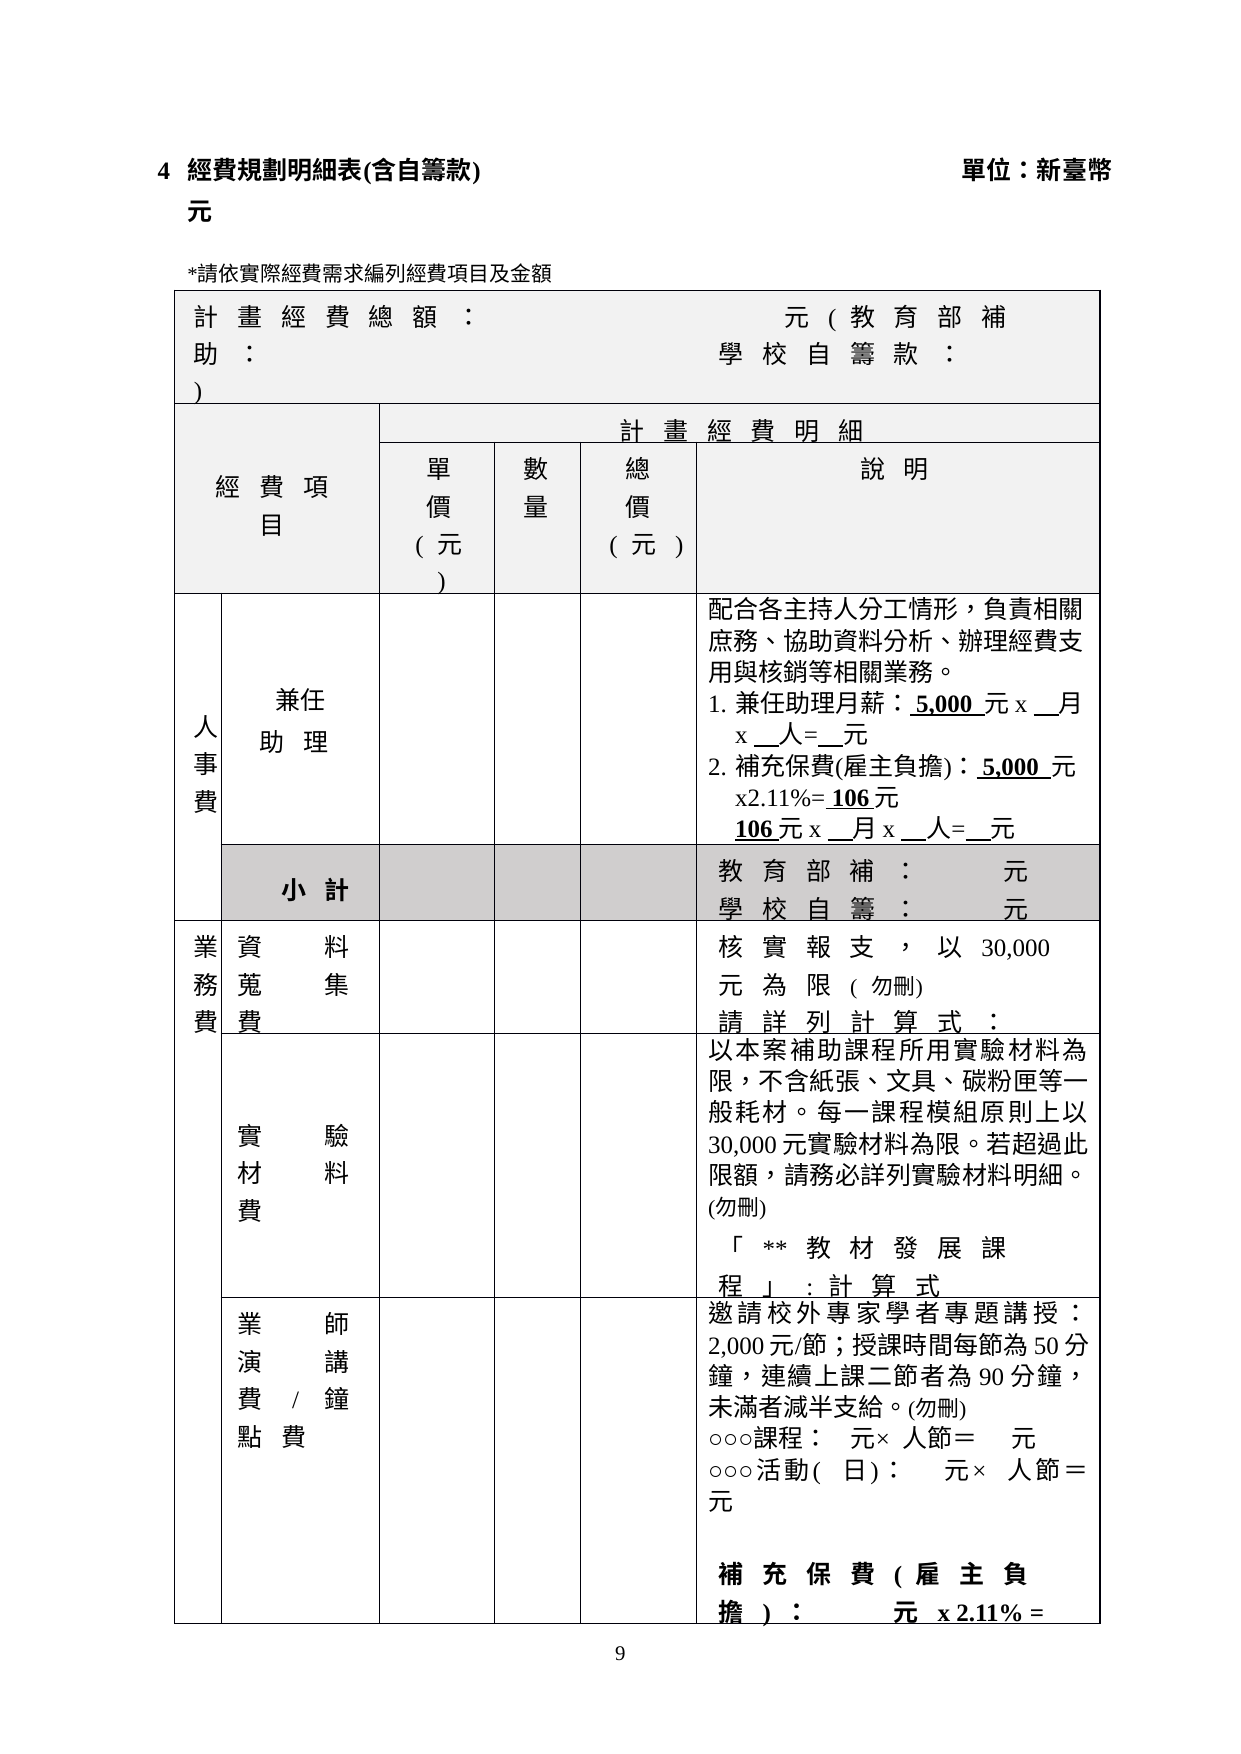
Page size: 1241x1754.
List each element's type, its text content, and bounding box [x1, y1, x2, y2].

table_cell [380, 1034, 494, 1297]
table_cell [581, 1298, 696, 1623]
table_cell [380, 1298, 494, 1623]
table_cell 單價(元) [380, 443, 494, 593]
table_cell 核實報支，以30,000元為限(勿刪) 請詳列計算式： [697, 921, 1099, 1033]
table_cell [581, 921, 696, 1033]
table_cell [380, 921, 494, 1033]
table_cell [380, 845, 494, 920]
table_cell 兼任 助理 [222, 594, 379, 844]
list *請依實際經費需求編列經費項目及金額 [187, 248, 1112, 289]
table_cell 業務費 [175, 921, 221, 1623]
table_cell [581, 1034, 696, 1297]
table_cell [495, 921, 580, 1033]
table_cell 實驗材料費 [222, 1034, 379, 1297]
table_cell [495, 594, 580, 844]
table_cell [581, 594, 696, 844]
table_cell [495, 845, 580, 920]
table_cell [495, 1034, 580, 1297]
table_cell [380, 594, 494, 844]
table_cell 人事費 [175, 594, 221, 920]
table_cell 配合各主持人分工情形，負責相關庶務、協助資料分析、辦理經費支用與核銷等相關業務。 兼任助理月薪： 5,000 元x 月x 人= 元 補充保費(雇主負擔)： 5,000 元x2.11%= 106元 106 元x 月x 人= 元 [697, 594, 1099, 844]
table_cell 以本案補助課程所用實驗材料為限，不含紙張、文具、碳粉匣等一般耗材。每一課程模組原則上以30,000元實驗材料為限。若超過此限額，請務必詳列實驗材料明細。(勿刪) 「**教材發展課程」: 計算式 [697, 1034, 1099, 1297]
table_cell 資料蒐集費 [222, 921, 379, 1033]
table_cell 總價(元) [581, 443, 696, 593]
table_cell 邀請校外專家學者專題講授：2,000元/節；授課時間每節為50分鐘，連續上課二節者為90分鐘，未滿者減半支給。(勿刪) ○○○課程： 元× 人節＝ 元 ○○○活動( 日)： 元× 人節＝ 元 補充保費(雇主負擔)： 元x 2.11% = [697, 1298, 1099, 1623]
table_cell [495, 1298, 580, 1623]
table_cell 計畫經費明細 [380, 404, 1099, 442]
table_header 計畫經費總額： 元(教育部補助： 學校自籌款： ) [175, 291, 1099, 403]
table_cell 說明 [697, 443, 1099, 593]
table_cell [581, 845, 696, 920]
table_cell 數量 [495, 443, 580, 593]
table_cell 小計 [222, 845, 379, 920]
table_cell 業師演講費/鐘點費 [222, 1298, 379, 1623]
table_cell 經費項目 [175, 404, 379, 593]
table_cell 教育部補： 元 學校自籌： 元 [697, 845, 1099, 920]
list 經費規劃明細表(含自籌款) 單位：新臺幣元 [157, 146, 1112, 229]
